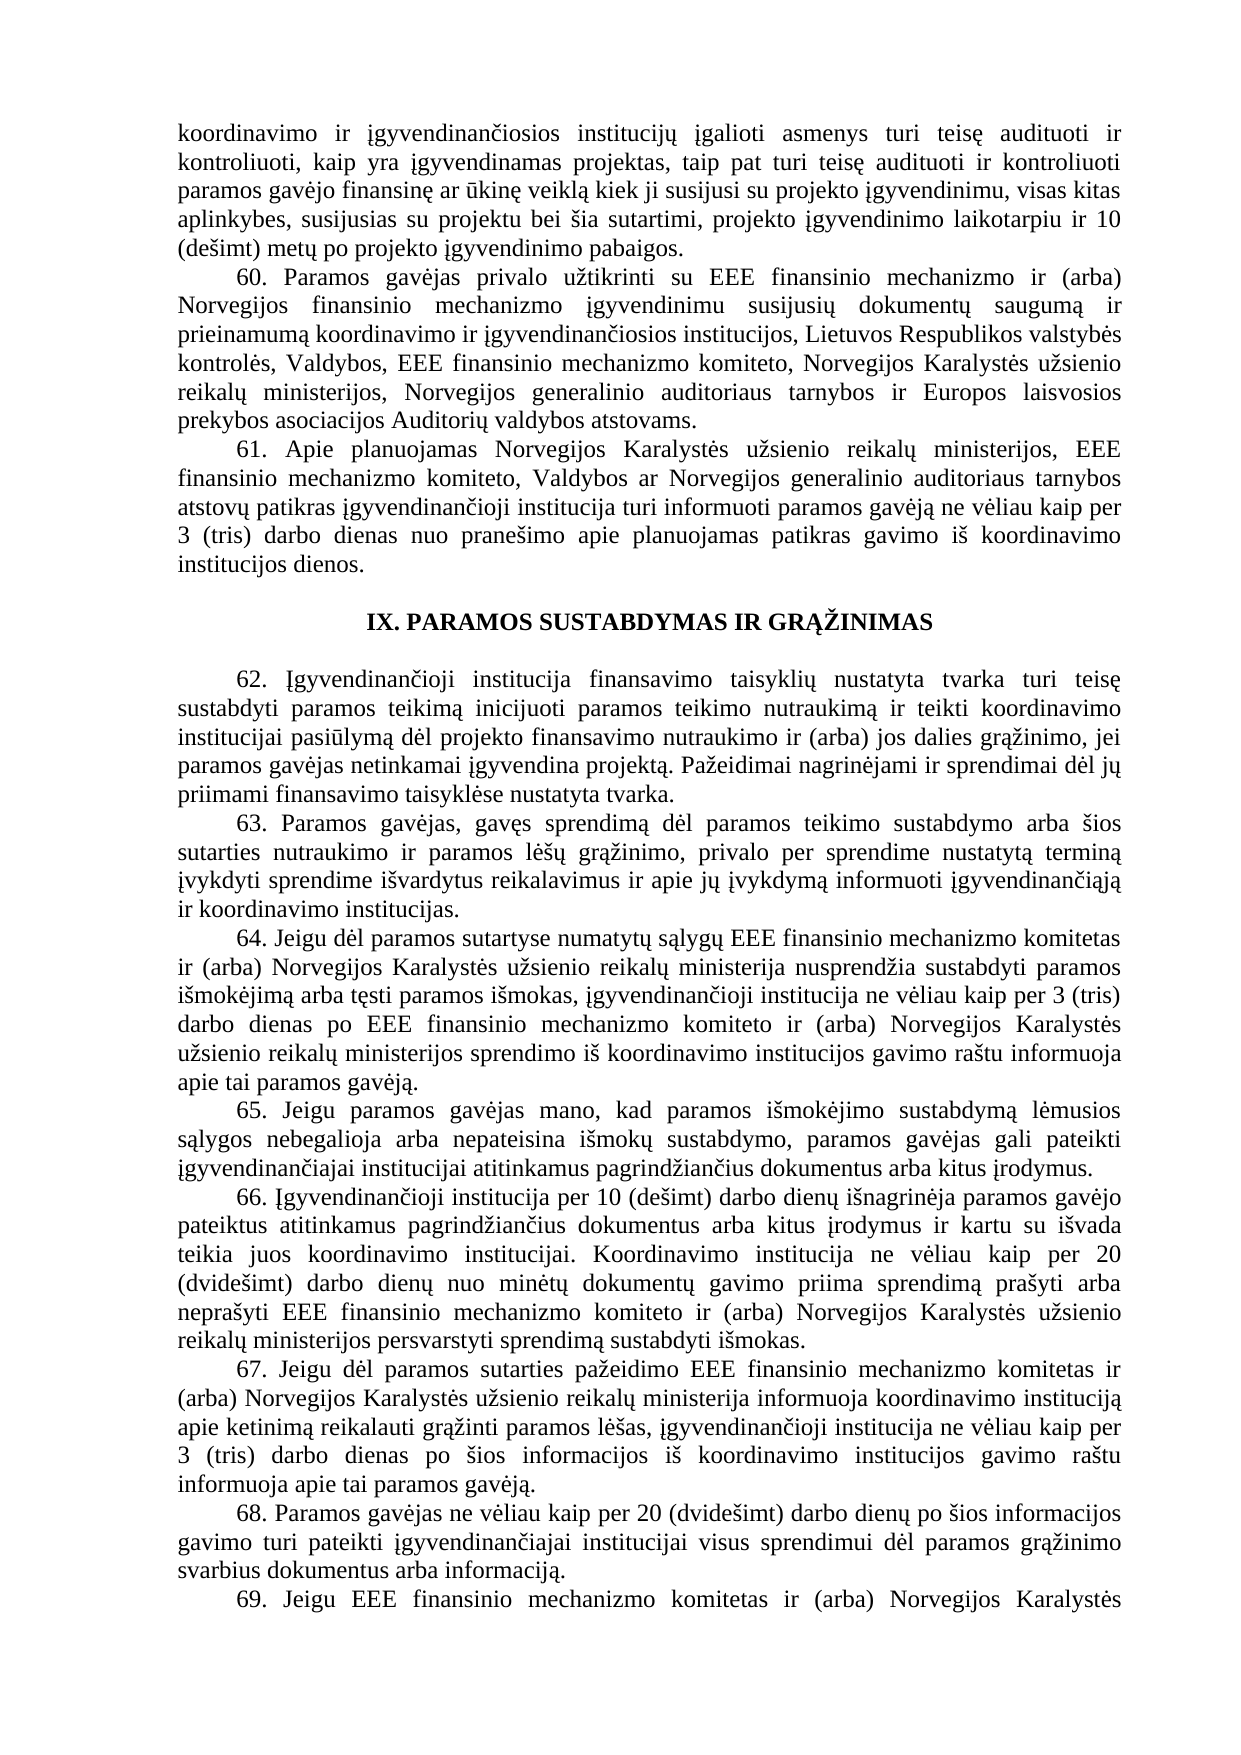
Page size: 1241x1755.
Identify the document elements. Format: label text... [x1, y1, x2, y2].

text 67. Jeigu dėl paramos sutarties pažeidimo EEE finansinio mechanizmo komitetas ir (arba) Norvegijos Karalystės užsienio reikalų ministerija informuoja koordinavimo instituciją apie ketinimą reikalauti grąžinti paramos lėšas, įgyvendinančioji institucija ne vėliau kaip per 3 (tris) darbo dienas po šios informacijos iš koordinavimo institucijos gavimo raštu informuoja apie tai paramos gavėją. [177, 1354, 1122, 1498]
text koordinavimo ir įgyvendinančiosios institucijų įgalioti asmenys turi teisę audituoti ir kontroliuoti, kaip yra įgyvendinamas projektas, taip pat turi teisę audituoti ir kontroliuoti paramos gavėjo finansinę ar ūkinę veiklą kiek ji susijusi su projekto įgyvendinimu, visas kitas aplinkybes, susijusias su projektu bei šia sutartimi, projekto įgyvendinimo laikotarpiu ir 10 (dešimt) metų po projekto įgyvendinimo pabaigos. [177, 118, 1122, 262]
text 64. Jeigu dėl paramos sutartyse numatytų sąlygų EEE finansinio mechanizmo komitetas ir (arba) Norvegijos Karalystės užsienio reikalų ministerija nusprendžia sustabdyti paramos išmokėjimą arba tęsti paramos išmokas, įgyvendinančioji institucija ne vėliau kaip per 3 (tris) darbo dienas po EEE finansinio mechanizmo komiteto ir (arba) Norvegijos Karalystės užsienio reikalų ministerijos sprendimo iš koordinavimo institucijos gavimo raštu informuoja apie tai paramos gavėją. [177, 923, 1122, 1096]
text 65. Jeigu paramos gavėjas mano, kad paramos išmokėjimo sustabdymą lėmusios sąlygos nebegalioja arba nepateisina išmokų sustabdymo, paramos gavėjas gali pateikti įgyvendinančiajai institucijai atitinkamus pagrindžiančius dokumentus arba kitus įrodymus. [177, 1096, 1122, 1182]
text 66. Įgyvendinančioji institucija per 10 (dešimt) darbo dienų išnagrinėja paramos gavėjo pateiktus atitinkamus pagrindžiančius dokumentus arba kitus įrodymus ir kartu su išvada teikia juos koordinavimo institucijai. Koordinavimo institucija ne vėliau kaip per 20 (dvidešimt) darbo dienų nuo minėtų dokumentų gavimo priima sprendimą prašyti arba neprašyti EEE finansinio mechanizmo komiteto ir (arba) Norvegijos Karalystės užsienio reikalų ministerijos persvarstyti sprendimą sustabdyti išmokas. [177, 1182, 1122, 1354]
text 62. Įgyvendinančioji institucija finansavimo taisyklių nustatyta tvarka turi teisę sustabdyti paramos teikimą inicijuoti paramos teikimo nutraukimą ir teikti koordinavimo institucijai pasiūlymą dėl projekto finansavimo nutraukimo ir (arba) jos dalies grąžinimo, jei paramos gavėjas netinkamai įgyvendina projektą. Pažeidimai nagrinėjami ir sprendimai dėl jų priimami finansavimo taisyklėse nustatyta tvarka. [177, 664, 1122, 808]
text IX. PARAMOS SUSTABDYMAS IR GRĄŽINIMAS [177, 607, 1122, 636]
text 68. Paramos gavėjas ne vėliau kaip per 20 (dvidešimt) darbo dienų po šios informacijos gavimo turi pateikti įgyvendinančiajai institucijai visus sprendimui dėl paramos grąžinimo svarbius dokumentus arba informaciją. [177, 1498, 1122, 1584]
text 69. Jeigu EEE finansinio mechanizmo komitetas ir (arba) Norvegijos Karalystės [177, 1584, 1122, 1613]
text 63. Paramos gavėjas, gavęs sprendimą dėl paramos teikimo sustabdymo arba šios sutarties nutraukimo ir paramos lėšų grąžinimo, privalo per sprendime nustatytą terminą įvykdyti sprendime išvardytus reikalavimus ir apie jų įvykdymą informuoti įgyvendinančiąją ir koordinavimo institucijas. [177, 808, 1122, 923]
text 60. Paramos gavėjas privalo užtikrinti su EEE finansinio mechanizmo ir (arba) Norvegijos finansinio mechanizmo įgyvendinimu susijusių dokumentų saugumą ir prieinamumą koordinavimo ir įgyvendinančiosios institucijos, Lietuvos Respublikos valstybės kontrolės, Valdybos, EEE finansinio mechanizmo komiteto, Norvegijos Karalystės užsienio reikalų ministerijos, Norvegijos generalinio auditoriaus tarnybos ir Europos laisvosios prekybos asociacijos Auditorių valdybos atstovams. [177, 262, 1122, 434]
text 61. Apie planuojamas Norvegijos Karalystės užsienio reikalų ministerijos, EEE finansinio mechanizmo komiteto, Valdybos ar Norvegijos generalinio auditoriaus tarnybos atstovų patikras įgyvendinančioji institucija turi informuoti paramos gavėją ne vėliau kaip per 3 (tris) darbo dienas nuo pranešimo apie planuojamas patikras gavimo iš koordinavimo institucijos dienos. [177, 434, 1122, 578]
